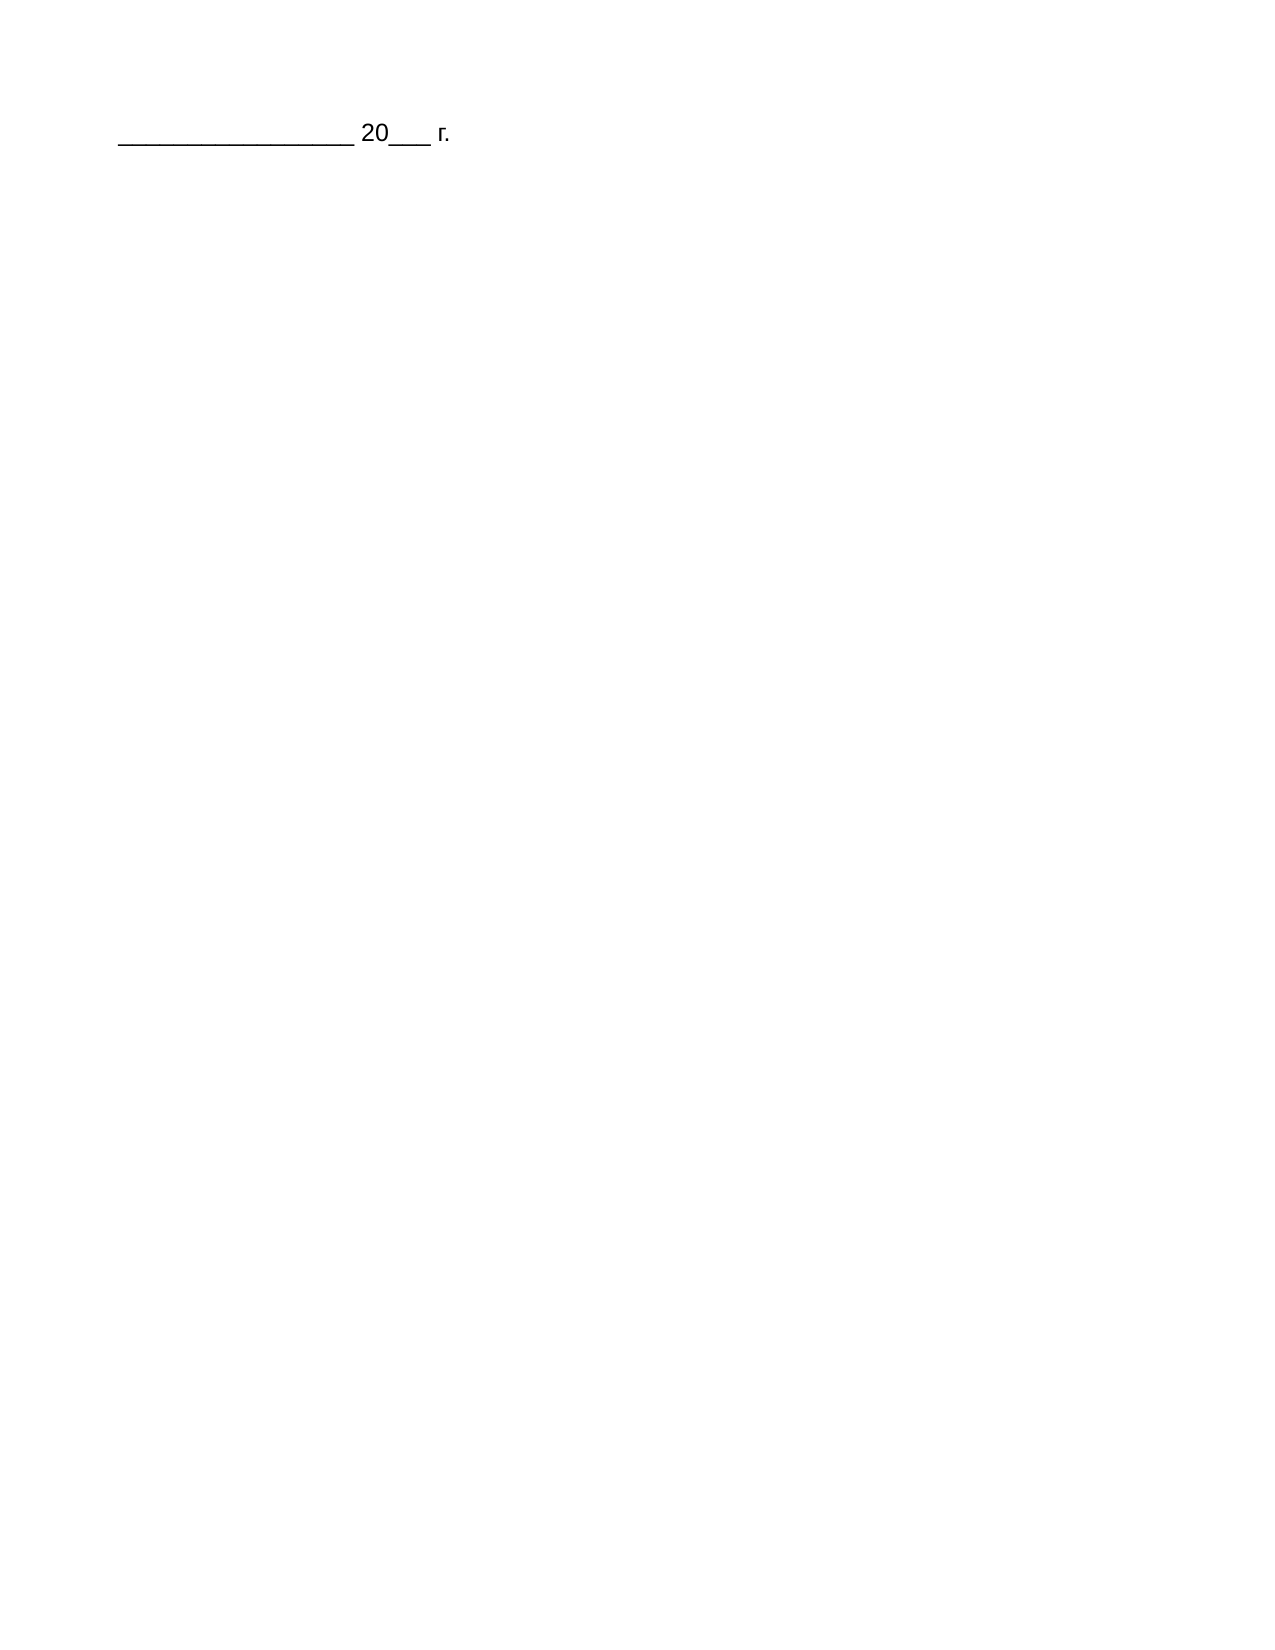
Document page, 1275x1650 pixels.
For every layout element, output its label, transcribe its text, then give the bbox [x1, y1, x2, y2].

text _________________ 20___ г. [118, 118, 1157, 147]
